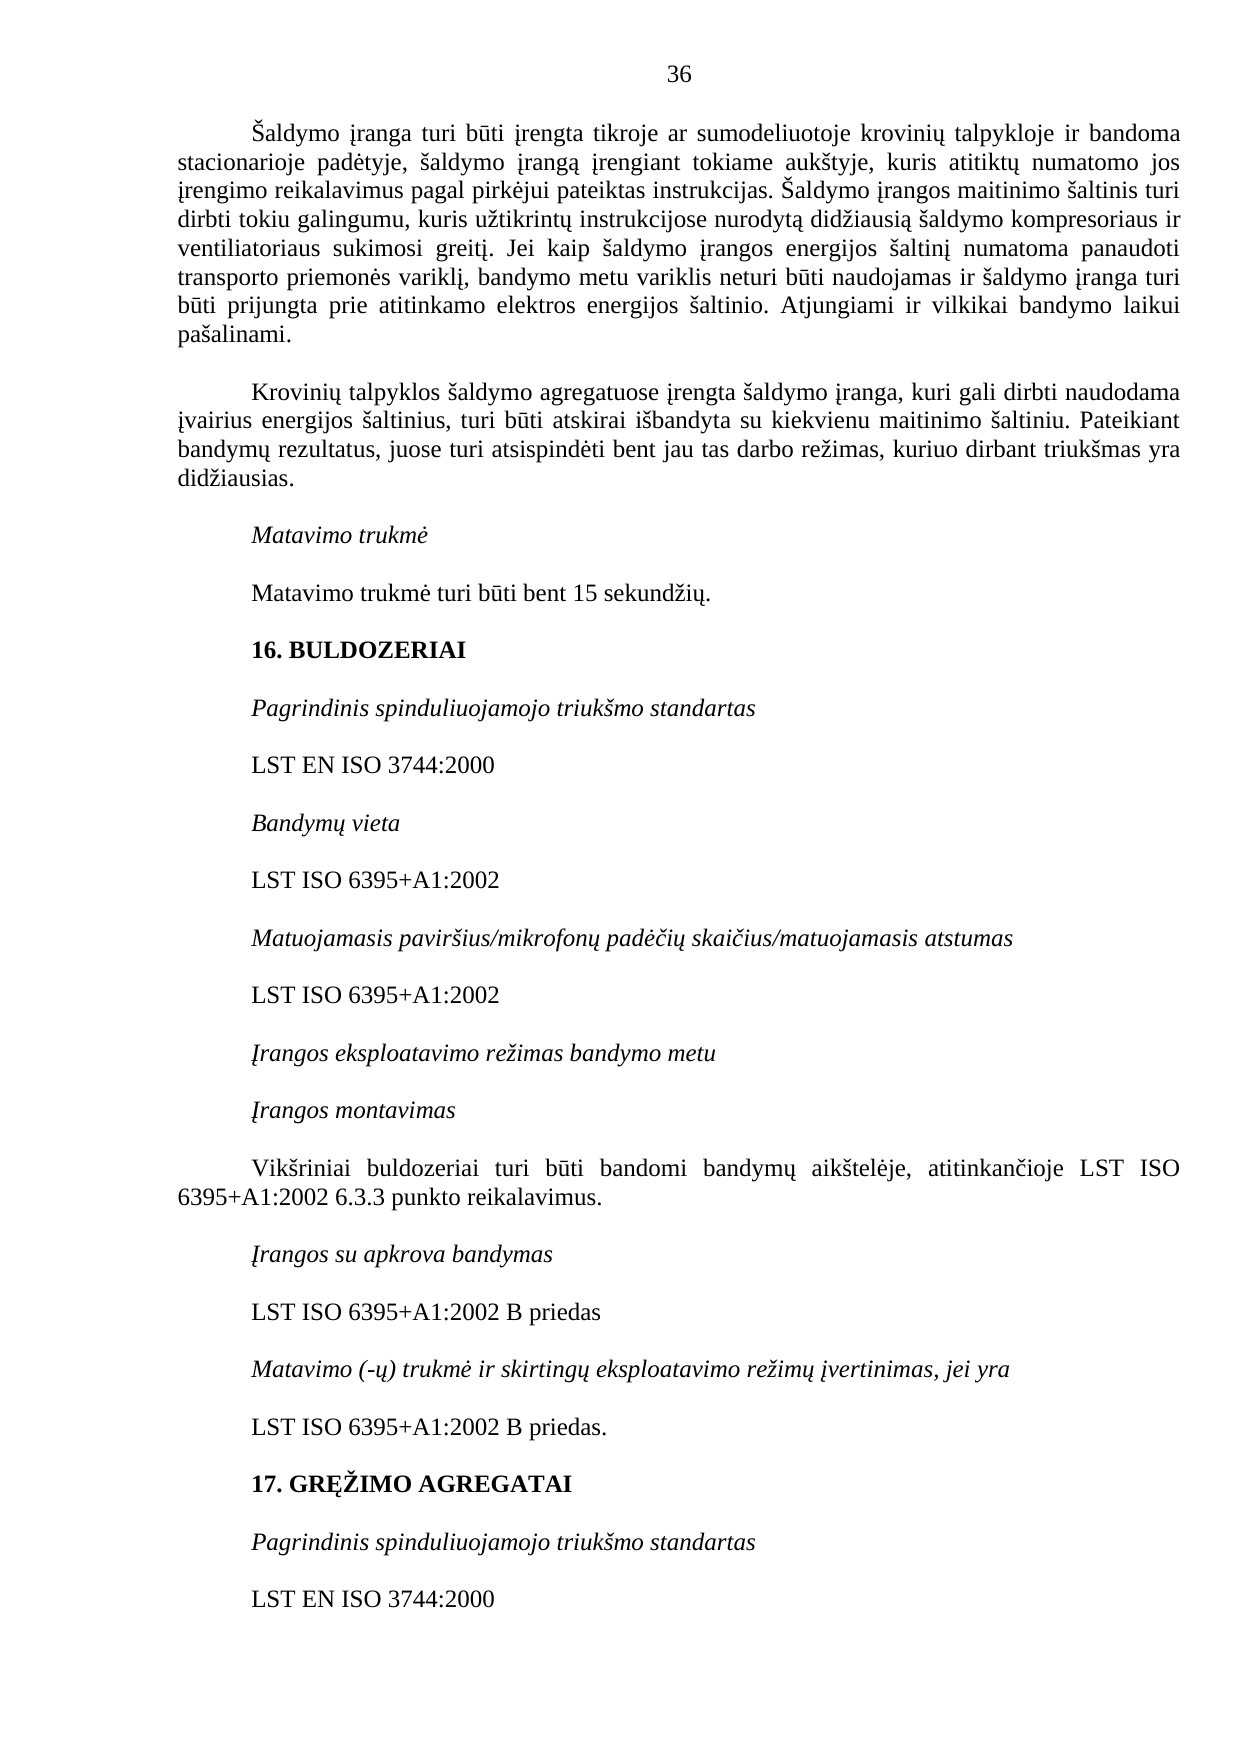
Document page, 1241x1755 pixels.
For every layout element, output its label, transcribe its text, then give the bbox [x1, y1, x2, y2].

text LST ISO 6395+A1:2002 B priedas. [177, 1412, 1181, 1441]
text Bandymų vieta [177, 808, 1181, 837]
text LST ISO 6395+A1:2002 B priedas [177, 1297, 1181, 1326]
text Matuojamasis paviršius/mikrofonų padėčių skaičius/matuojamasis atstumas [177, 923, 1181, 952]
text Matavimo trukmė [177, 521, 1181, 549]
text LST EN ISO 3744:2000 [177, 751, 1181, 779]
text LST EN ISO 3744:2000 [177, 1584, 1181, 1613]
text Įrangos su apkrova bandymas [177, 1239, 1181, 1268]
text LST ISO 6395+A1:2002 [177, 981, 1181, 1009]
text Šaldymo įranga turi būti įrengta tikroje ar sumodeliuotoje krovinių talpykloje ir bandoma stacionarioje padėtyje, šaldymo įrangą įrengiant tokiame aukštyje, kuris atitiktų numatomo jos įrengimo reikalavimus pagal pirkėjui pateiktas instrukcijas. Šaldymo įrangos maitinimo šaltinis turi dirbti tokiu galingumu, kuris užtikrintų instrukcijose nurodytą didžiausią šaldymo kompresoriaus ir ventiliatoriaus sukimosi greitį. Jei kaip šaldymo įrangos energijos šaltinį numatoma panaudoti transporto priemonės variklį, bandymo metu variklis neturi būti naudojamas ir šaldymo įranga turi būti prijungta prie atitinkamo elektros energijos šaltinio. Atjungiami ir vilkikai bandymo laikui pašalinami. [177, 118, 1181, 348]
text Įrangos eksploatavimo režimas bandymo metu [177, 1038, 1181, 1067]
text Pagrindinis spinduliuojamojo triukšmo standartas [177, 693, 1181, 722]
text Matavimo trukmė turi būti bent 15 sekundžių. [177, 578, 1181, 607]
text Įrangos montavimas [177, 1096, 1181, 1124]
text 16. BULDOZERIAI [177, 636, 1181, 664]
text LST ISO 6395+A1:2002 [177, 866, 1181, 894]
text 17. GRĘŽIMO AGREGATAI [177, 1469, 1181, 1498]
text Vikšriniai buldozeriai turi būti bandomi bandymų aikštelėje, atitinkančioje LST ISO 6395+A1:2002 6.3.3 punkto reikalavimus. [177, 1153, 1181, 1211]
text Pagrindinis spinduliuojamojo triukšmo standartas [177, 1527, 1181, 1556]
text Matavimo (-ų) trukmė ir skirtingų eksploatavimo režimų įvertinimas, jei yra [177, 1354, 1181, 1383]
text Krovinių talpyklos šaldymo agregatuose įrengta šaldymo įranga, kuri gali dirbti naudodama įvairius energijos šaltinius, turi būti atskirai išbandyta su kiekvienu maitinimo šaltiniu. Pateikiant bandymų rezultatus, juose turi atsispindėti bent jau tas darbo režimas, kuriuo dirbant triukšmas yra didžiausias. [177, 377, 1181, 492]
